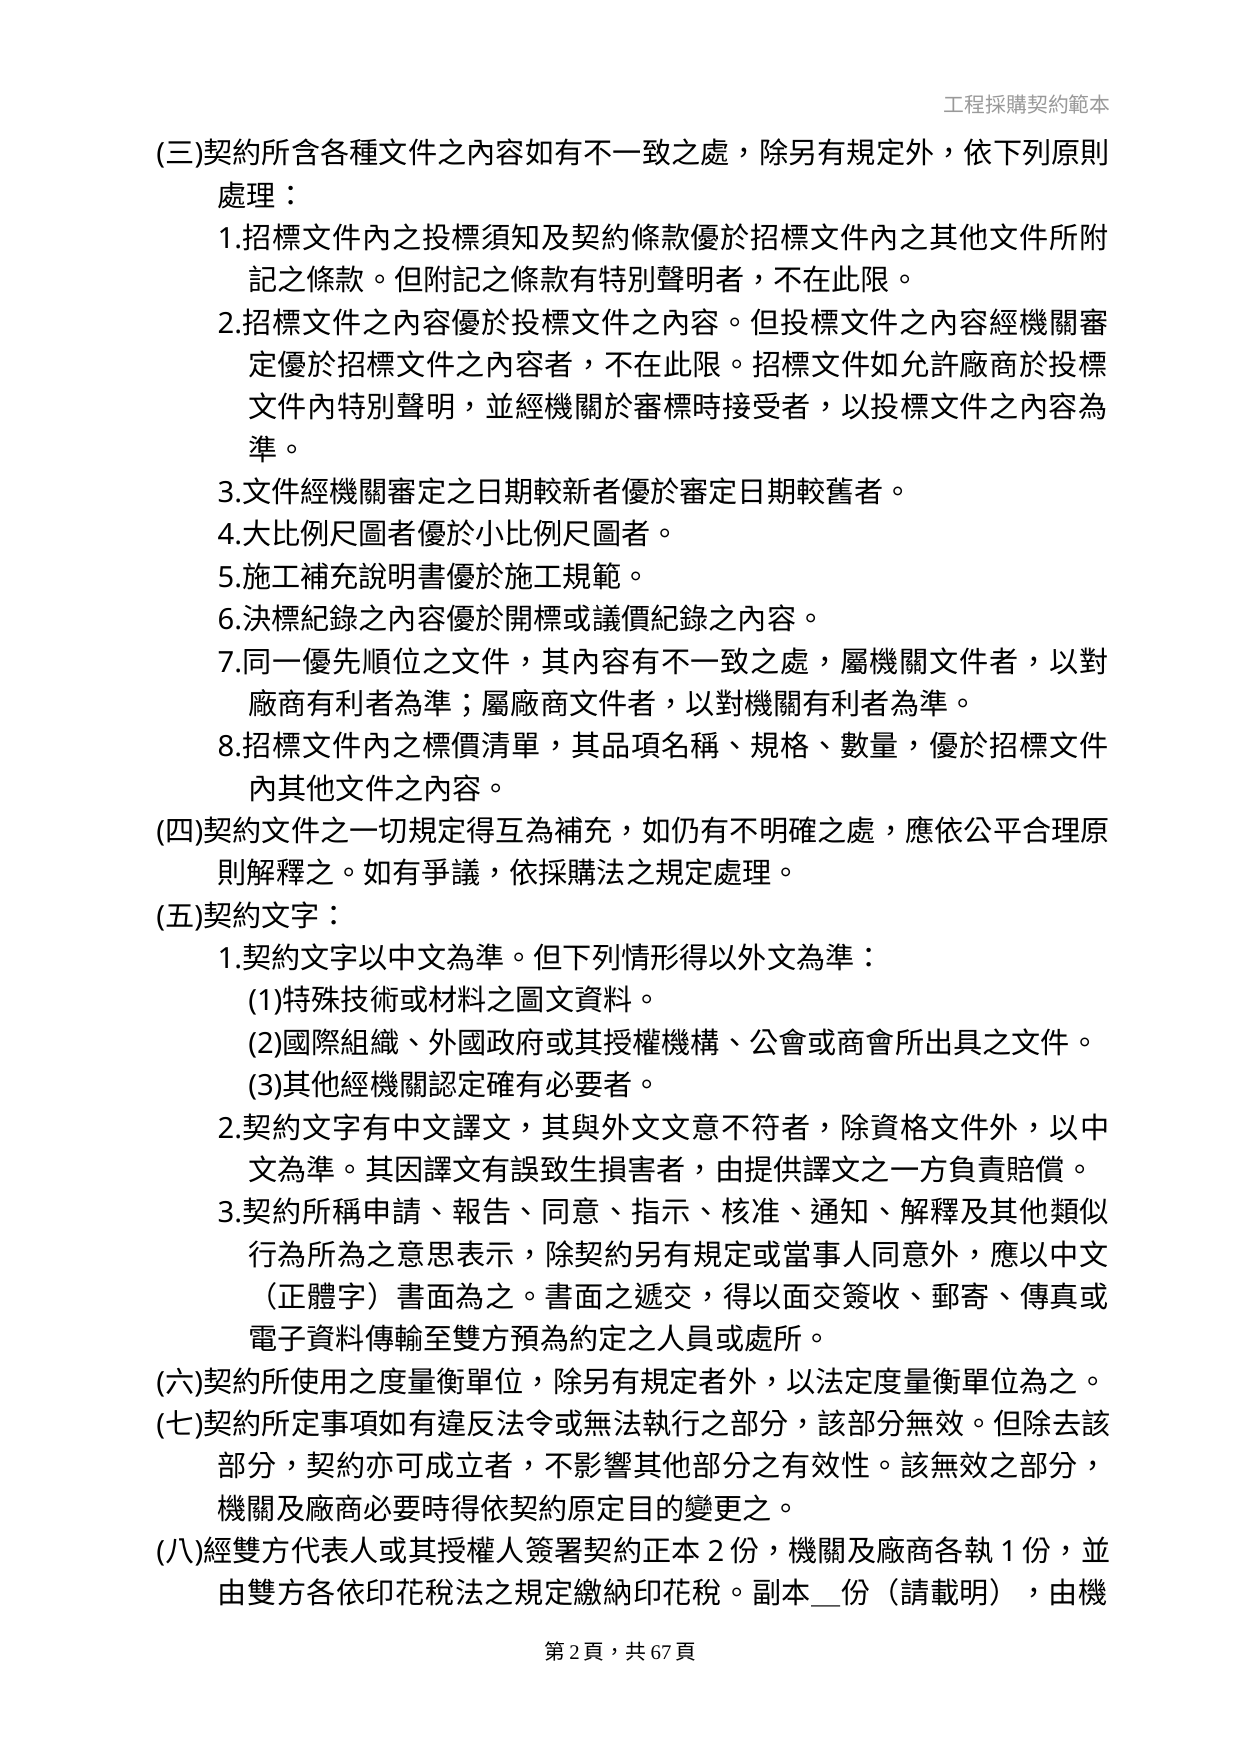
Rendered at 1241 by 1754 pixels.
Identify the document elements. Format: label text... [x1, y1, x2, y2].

text (四)契約文件之一切規定得互為補充，如仍有不明確之處，應依公平合理原則解釋之。如有爭議，依採購法之規定處理。 [156, 807, 1110, 892]
text (七)契約所定事項如有違反法令或無法執行之部分，該部分無效。但除去該部分，契約亦可成立者，不影響其他部分之有效性。該無效之部分，機關及廠商必要時得依契約原定目的變更之。 [156, 1401, 1110, 1527]
text 8.招標文件內之標價清單，其品項名稱、規格、數量，優於招標文件內其他文件之內容。 [217, 723, 1110, 807]
text 7.同一優先順位之文件，其內容有不一致之處，屬機關文件者，以對廠商有利者為準；屬廠商文件者，以對機關有利者為準。 [217, 638, 1110, 723]
text (2)國際組織、外國政府或其授權機構、公會或商會所出具之文件。 [248, 1019, 1110, 1062]
text (三)契約所含各種文件之內容如有不一致之處，除另有規定外，依下列原則處理： [156, 130, 1110, 214]
text (六)契約所使用之度量衡單位，除另有規定者外，以法定度量衡單位為之。 [156, 1358, 1110, 1401]
text 6.決標紀錄之內容優於開標或議價紀錄之內容。 [217, 596, 1110, 638]
text 1.契約文字以中文為準。但下列情形得以外文為準： [217, 934, 1110, 977]
text 3.契約所稱申請、報告、同意、指示、核准、通知、解釋及其他類似行為所為之意思表示，除契約另有規定或當事人同意外，應以中文（正體字）書面為之。書面之遞交，得以面交簽收、郵寄、傳真或電子資料傳輸至雙方預為約定之人員或處所。 [217, 1189, 1110, 1358]
text 2.招標文件之內容優於投標文件之內容。但投標文件之內容經機關審定優於招標文件之內容者，不在此限。招標文件如允許廠商於投標文件內特別聲明，並經機關於審標時接受者，以投標文件之內容為準。 [217, 299, 1110, 468]
text 4.大比例尺圖者優於小比例尺圖者。 [217, 511, 1110, 553]
text 3.文件經機關審定之日期較新者優於審定日期較舊者。 [217, 468, 1110, 511]
text (3)其他經機關認定確有必要者。 [248, 1062, 1110, 1104]
text (八)經雙方代表人或其授權人簽署契約正本2份，機關及廠商各執1份，並由雙方各依印花稅法之規定繳納印花稅。副本＿份（請載明），由機 [156, 1527, 1110, 1612]
text 1.招標文件內之投標須知及契約條款優於招標文件內之其他文件所附記之條款。但附記之條款有特別聲明者，不在此限。 [217, 214, 1110, 299]
text 5.施工補充說明書優於施工規範。 [217, 553, 1110, 596]
text 2.契約文字有中文譯文，其與外文文意不符者，除資格文件外，以中文為準。其因譯文有誤致生損害者，由提供譯文之一方負責賠償。 [217, 1104, 1110, 1189]
text (1)特殊技術或材料之圖文資料。 [248, 977, 1110, 1019]
text (五)契約文字： [156, 892, 1110, 934]
